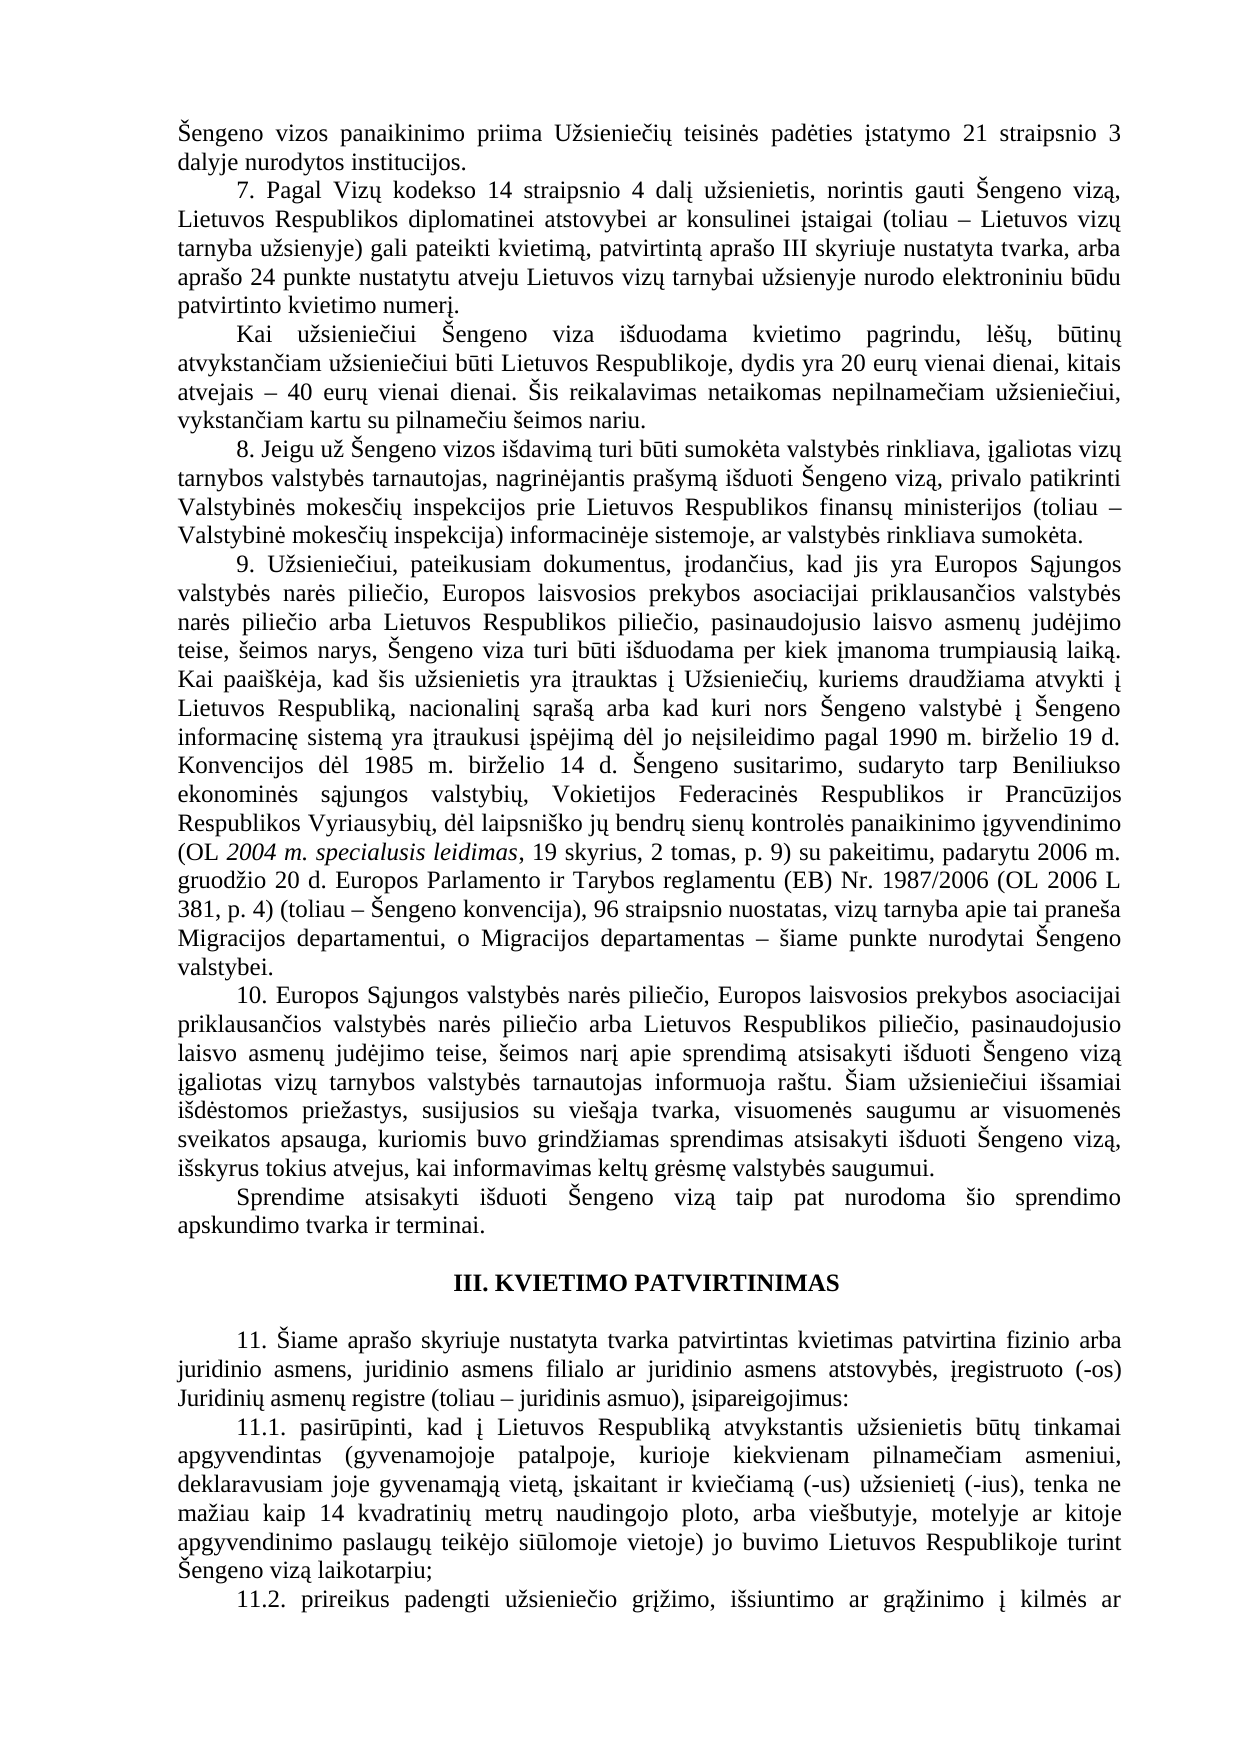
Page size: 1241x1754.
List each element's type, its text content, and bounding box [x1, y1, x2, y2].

text Kai užsieniečiui Šengeno viza išduodama kvietimo pagrindu, lėšų, būtinų atvykstančiam užsieniečiui būti Lietuvos Respublikoje, dydis yra 20 eurų vienai dienai, kitais atvejais – 40 eurų vienai dienai. Šis reikalavimas netaikomas nepilnamečiam užsieniečiui, vykstančiam kartu su pilnamečiu šeimos nariu. [177, 319, 1122, 434]
text 8. Jeigu už Šengeno vizos išdavimą turi būti sumokėta valstybės rinkliava, įgaliotas vizų tarnybos valstybės tarnautojas, nagrinėjantis prašymą išduoti Šengeno vizą, privalo patikrinti Valstybinės mokesčių inspekcijos prie Lietuvos Respublikos finansų ministerijos (toliau – Valstybinė mokesčių inspekcija) informacinėje sistemoje, ar valstybės rinkliava sumokėta. [177, 434, 1122, 549]
text III. KVIETIMO PATVIRTINIMAS [177, 1268, 1122, 1297]
text 11.2. prireikus padengti užsieniečio grįžimo, išsiuntimo ar grąžinimo į kilmės ar [177, 1584, 1122, 1613]
text Sprendime atsisakyti išduoti Šengeno vizą taip pat nurodoma šio sprendimo apskundimo tvarka ir terminai. [177, 1182, 1122, 1239]
text 11.1. pasirūpinti, kad į Lietuvos Respubliką atvykstantis užsienietis būtų tinkamai apgyvendintas (gyvenamojoje patalpoje, kurioje kiekvienam pilnamečiam asmeniui, deklaravusiam joje gyvenamąją vietą, įskaitant ir kviečiamą (-us) užsienietį (-ius), tenka ne mažiau kaip 14 kvadratinių metrų naudingojo ploto, arba viešbutyje, motelyje ar kitoje apgyvendinimo paslaugų teikėjo siūlomoje vietoje) jo buvimo Lietuvos Respublikoje turint Šengeno vizą laikotarpiu; [177, 1412, 1122, 1584]
text 11. Šiame aprašo skyriuje nustatyta tvarka patvirtintas kvietimas patvirtina fizinio arba juridinio asmens, juridinio asmens filialo ar juridinio asmens atstovybės, įregistruoto (-os) Juridinių asmenų registre (toliau – juridinis asmuo), įsipareigojimus: [177, 1326, 1122, 1412]
text 10. Europos Sąjungos valstybės narės piliečio, Europos laisvosios prekybos asociacijai priklausančios valstybės narės piliečio arba Lietuvos Respublikos piliečio, pasinaudojusio laisvo asmenų judėjimo teise, šeimos narį apie sprendimą atsisakyti išduoti Šengeno vizą įgaliotas vizų tarnybos valstybės tarnautojas informuoja raštu. Šiam užsieniečiui išsamiai išdėstomos priežastys, susijusios su viešąja tvarka, visuomenės saugumu ar visuomenės sveikatos apsauga, kuriomis buvo grindžiamas sprendimas atsisakyti išduoti Šengeno vizą, išskyrus tokius atvejus, kai informavimas keltų grėsmę valstybės saugumui. [177, 981, 1122, 1182]
text Šengeno vizos panaikinimo priima Užsieniečių teisinės padėties įstatymo 21 straipsnio 3 dalyje nurodytos institucijos. [177, 118, 1122, 176]
text 9. Užsieniečiui, pateikusiam dokumentus, įrodančius, kad jis yra Europos Sąjungos valstybės narės piliečio, Europos laisvosios prekybos asociacijai priklausančios valstybės narės piliečio arba Lietuvos Respublikos piliečio, pasinaudojusio laisvo asmenų judėjimo teise, šeimos narys, Šengeno viza turi būti išduodama per kiek įmanoma trumpiausią laiką. Kai paaiškėja, kad šis užsienietis yra įtrauktas į Užsieniečių, kuriems draudžiama atvykti į Lietuvos Respubliką, nacionalinį sąrašą arba kad kuri nors Šengeno valstybė į Šengeno informacinę sistemą yra įtraukusi įspėjimą dėl jo neįsileidimo pagal 1990 m. birželio 19 d. Konvencijos dėl 1985 m. birželio 14 d. Šengeno susitarimo, sudaryto tarp Beniliukso ekonominės sąjungos valstybių, Vokietijos Federacinės Respublikos ir Prancūzijos Respublikos Vyriausybių, dėl laipsniško jų bendrų sienų kontrolės panaikinimo įgyvendinimo (OL 2004 m. specialusis leidimas, 19 skyrius, 2 tomas, p. 9) su pakeitimu, padarytu 2006 m. gruodžio 20 d. Europos Parlamento ir Tarybos reglamentu (EB) Nr. 1987/2006 (OL 2006 L 381, p. 4) (toliau – Šengeno konvencija), 96 straipsnio nuostatas, vizų tarnyba apie tai praneša Migracijos departamentui, o Migracijos departamentas – šiame punkte nurodytai Šengeno valstybei. [177, 549, 1122, 981]
text 7. Pagal Vizų kodekso 14 straipsnio 4 dalį užsienietis, norintis gauti Šengeno vizą, Lietuvos Respublikos diplomatinei atstovybei ar konsulinei įstaigai (toliau – Lietuvos vizų tarnyba užsienyje) gali pateikti kvietimą, patvirtintą aprašo III skyriuje nustatyta tvarka, arba aprašo 24 punkte nustatytu atveju Lietuvos vizų tarnybai užsienyje nurodo elektroniniu būdu patvirtinto kvietimo numerį. [177, 176, 1122, 319]
